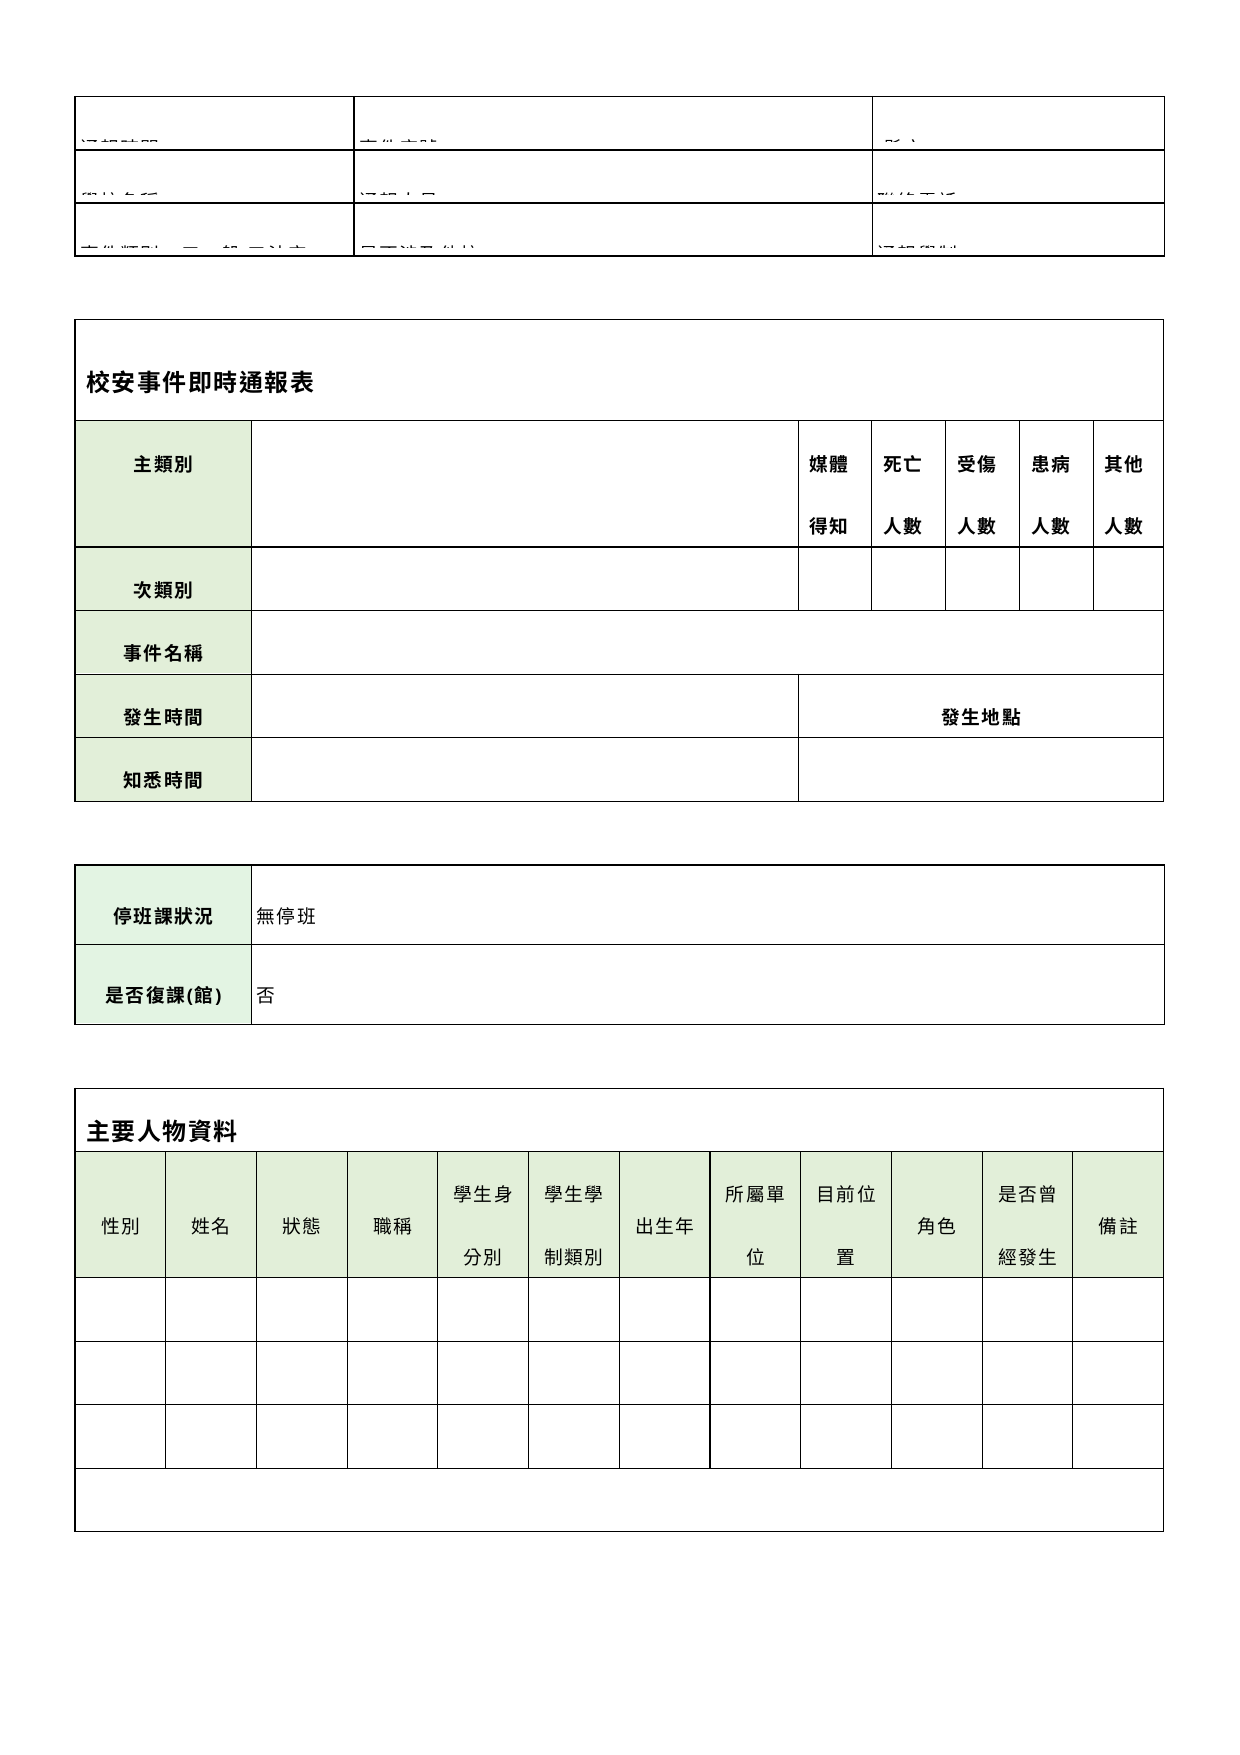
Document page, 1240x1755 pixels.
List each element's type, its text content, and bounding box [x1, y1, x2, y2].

table_cell [711, 1342, 800, 1404]
table_header 停班課狀況 [76, 866, 251, 944]
table_cell [166, 1405, 256, 1468]
table_cell [529, 1405, 619, 1468]
table_cell 所屬單位 [711, 1152, 800, 1277]
table_cell 發生地點 [799, 675, 1163, 737]
table_cell [438, 1405, 528, 1468]
table_cell 否 [252, 945, 1164, 1023]
table_cell [348, 1278, 437, 1341]
table_cell 發生時間 [76, 675, 251, 737]
table_cell [348, 1342, 437, 1404]
table_cell 主類別 [76, 421, 251, 546]
table_cell [529, 1278, 619, 1341]
table_cell [892, 1342, 982, 1404]
table_cell [76, 1405, 165, 1468]
table_cell [801, 1342, 891, 1404]
table_cell [620, 1405, 709, 1468]
table_cell 姓名 [166, 1152, 256, 1277]
table_cell 是否曾經發生 [983, 1152, 1072, 1277]
table_cell [799, 548, 871, 610]
table_cell [620, 1278, 709, 1341]
table_header 校安事件即時通報表 [76, 320, 1163, 420]
table_cell 學生身分別 [438, 1152, 528, 1277]
table_cell 媒體 得知 [799, 421, 871, 546]
table_cell 角色 [892, 1152, 982, 1277]
table_cell [892, 1278, 982, 1341]
table_cell 患病 人數 [1020, 421, 1093, 546]
table_cell [257, 1278, 347, 1341]
table_cell [252, 675, 798, 737]
table_cell 狀態 [257, 1152, 347, 1277]
table_cell [257, 1405, 347, 1468]
table_cell [76, 1469, 1163, 1531]
table_cell [983, 1342, 1072, 1404]
table_cell 出生年 [620, 1152, 709, 1277]
table_cell [711, 1405, 800, 1468]
table_cell [257, 1342, 347, 1404]
table_cell [438, 1278, 528, 1341]
table_cell [166, 1278, 256, 1341]
table_cell 是否涉及他校： [355, 204, 872, 255]
table_cell [348, 1405, 437, 1468]
table_cell 事件類別：口一般 口法定 [76, 204, 353, 255]
table_cell 死亡 人數 [872, 421, 945, 546]
table_cell 通報學制： [873, 204, 1164, 255]
table_cell [711, 1278, 800, 1341]
table_cell 學生學制類別 [529, 1152, 619, 1277]
table_cell [872, 548, 945, 610]
table_cell 職稱 [348, 1152, 437, 1277]
table_cell 備註 [1073, 1152, 1163, 1277]
table_cell [983, 1405, 1072, 1468]
table_cell [252, 548, 798, 610]
table_cell [252, 738, 798, 801]
table_cell 通報人員： [355, 151, 872, 202]
table_cell 受傷 人數 [946, 421, 1019, 546]
table_header 無停班 [252, 866, 1164, 944]
table_cell [801, 1405, 891, 1468]
table_cell [801, 1278, 891, 1341]
table_header 縣市： [873, 97, 1164, 149]
table_cell [76, 1278, 165, 1341]
table_cell [529, 1342, 619, 1404]
table_cell 知悉時間 [76, 738, 251, 801]
table_cell 事件名稱 [76, 611, 251, 673]
table_cell 性別 [76, 1152, 165, 1277]
table_cell 次類別 [76, 548, 251, 610]
table_cell 目前位置 [801, 1152, 891, 1277]
table_cell [76, 1342, 165, 1404]
table_cell [252, 611, 1163, 673]
table_cell [438, 1342, 528, 1404]
table_cell [1073, 1342, 1163, 1404]
table_cell [620, 1342, 709, 1404]
table_cell [1094, 548, 1163, 610]
table_header 通報時間： [76, 97, 353, 149]
table_cell [892, 1405, 982, 1468]
table_header 事件序號： [355, 97, 872, 149]
table_cell 是否復課(館) [76, 945, 251, 1023]
table_cell [799, 738, 1163, 801]
table_cell 其他 人數 [1094, 421, 1163, 546]
table_cell [166, 1342, 256, 1404]
table_cell [946, 548, 1019, 610]
table_cell [983, 1278, 1072, 1341]
table_cell [252, 421, 798, 546]
table_cell 聯絡電話： [873, 151, 1164, 202]
table_cell 學校名稱： [76, 151, 353, 202]
table_cell [1073, 1278, 1163, 1341]
table_cell [1073, 1405, 1163, 1468]
table_header 主要人物資料 [76, 1089, 1163, 1151]
table_cell [1020, 548, 1093, 610]
